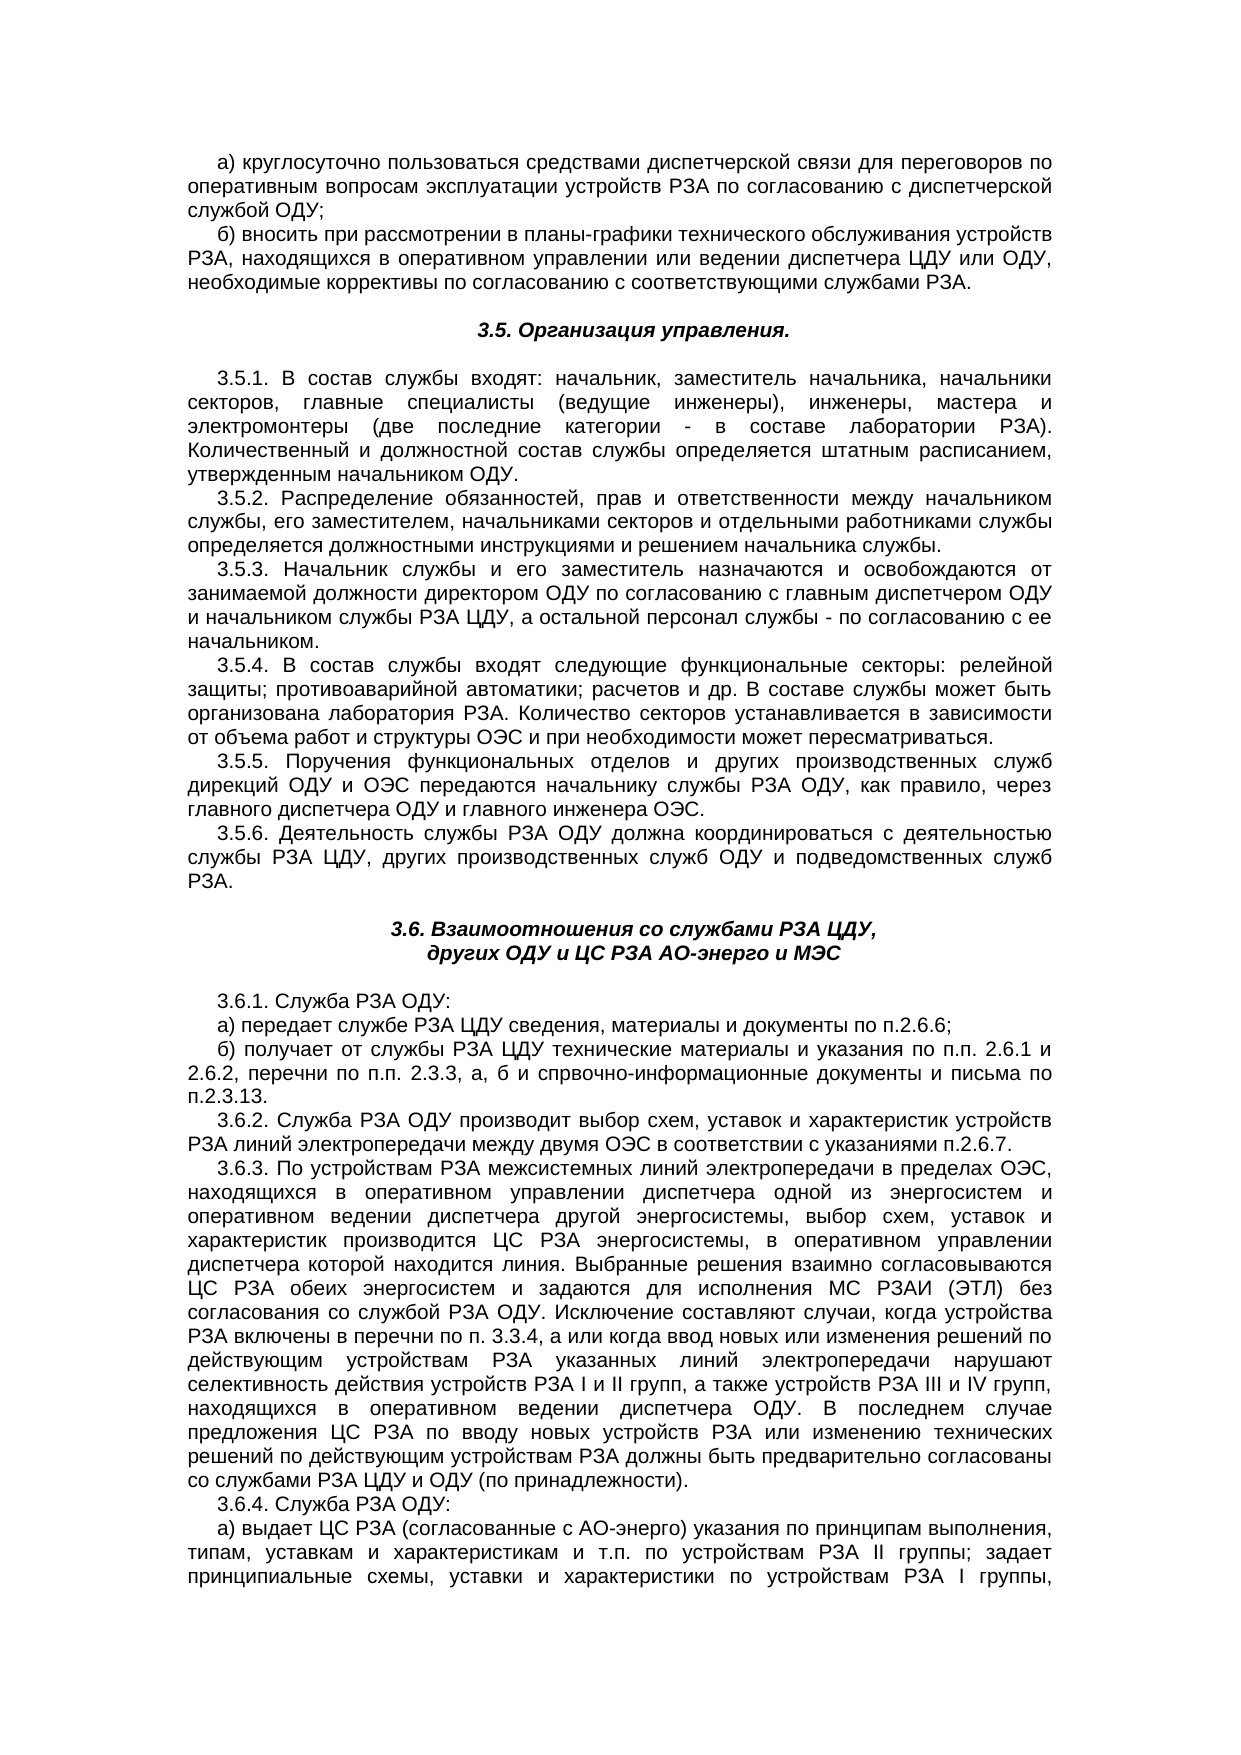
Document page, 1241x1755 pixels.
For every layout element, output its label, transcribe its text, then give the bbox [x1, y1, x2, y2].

text 3.6.3. По устройствам РЗА межсистемных линий электропередачи в пределах ОЭС, находящихся в оперативном управлении диспетчера одной из энергосистем и оперативном ведении диспетчера другой энергосистемы, выбор схем, уставок и характеристик производится ЦС РЗА энергосистемы, в оперативном управлении диспетчера которой находится линия. Выбранные решения взаимно согласовываются ЦС РЗА обеих энергосистем и задаются для исполнения МС РЗАИ (ЭТЛ) без согласования со службой РЗА ОДУ. Исключение составляют случаи, когда устройства РЗА включены в перечни по п. 3.3.4, а или когда ввод новых или изменения решений по действующим устройствам РЗА указанных линий электропередачи нарушают селективность действия устройств РЗА I и II групп, а также устройств РЗА III и IV групп, находящихся в оперативном ведении диспетчера ОДУ. В последнем случае предложения ЦС РЗА по вводу новых устройств РЗА или изменению технических решений по действующим устройствам РЗА должны быть предварительно согласованы со службами РЗА ЦДУ и ОДУ (по принадлежности). [187, 1156, 1053, 1492]
text б) вносить при рассмотрении в планы-графики технического обслуживания устройств РЗА, находящихся в оперативном управлении или ведении диспетчера ЦДУ или ОДУ, необходимые коррективы по согласованию с соответствующими службами РЗА. [187, 222, 1053, 294]
subtitle 3.6. Взаимоотношения со службами РЗА ЦДУ, [187, 917, 1053, 941]
text 3.5.1. В состав службы входят: начальник, заместитель начальника, начальники секторов, главные специалисты (ведущие инженеры), инженеры, мастера и электромонтеры (две последние категории - в составе лаборатории РЗА). Количественный и должностной состав службы определяется штатным расписанием, утвержденным начальником ОДУ. [187, 366, 1053, 485]
text 3.6.1. Служба РЗА ОДУ: [187, 988, 1053, 1012]
text а) выдает ЦС РЗА (согласованные с АО-энерго) указания по принципам выполнения, типам, уставкам и характеристикам и т.п. по устройствам РЗА II группы; задает принципиальные схемы, уставки и характеристики по устройствам РЗА I группы, [187, 1516, 1053, 1587]
text 3.5.2. Распределение обязанностей, прав и ответственности между начальником службы, его заместителем, начальниками секторов и отдельными работниками службы определяется должностными инструкциями и решением начальника службы. [187, 485, 1053, 557]
text 3.5.5. Поручения функциональных отделов и других производственных служб дирекций ОДУ и ОЭС передаются начальнику службы РЗА ОДУ, как правило, через главного диспетчера ОДУ и главного инженера ОЭС. [187, 749, 1053, 821]
text б) получает от службы РЗА ЦДУ технические материалы и указания по п.п. 2.6.1 и 2.6.2, перечни по п.п. 2.3.3, а, б и спрвочно-информационные документы и письма по п.2.3.13. [187, 1036, 1053, 1108]
subtitle других ОДУ и ЦС РЗА АО-энерго и МЭС [187, 941, 1053, 964]
text а) передает службе РЗА ЦДУ сведения, материалы и документы по п.2.6.6; [187, 1012, 1053, 1036]
text 3.5.3. Начальник службы и его заместитель назначаются и освобождаются от занимаемой должности директором ОДУ по согласованию с главным диспетчером ОДУ и начальником службы РЗА ЦДУ, а остальной персонал службы - по согласованию с ее начальником. [187, 557, 1053, 653]
text 3.5.6. Деятельность службы РЗА ОДУ должна координироваться с деятельностью службы РЗА ЦДУ, других производственных служб ОДУ и подведомственных служб РЗА. [187, 821, 1053, 893]
text а) круглосуточно пользоваться средствами диспетчерской связи для переговоров по оперативным вопросам эксплуатации устройств РЗА по согласованию с диспетчерской службой ОДУ; [187, 150, 1053, 222]
text 3.6.2. Служба РЗА ОДУ производит выбор схем, уставок и характеристик устройств РЗА линий электропередачи между двумя ОЭС в соответствии с указаниями п.2.6.7. [187, 1108, 1053, 1156]
text 3.6.4. Служба РЗА ОДУ: [187, 1492, 1053, 1516]
text 3.5.4. В состав службы входят следующие функциональные секторы: релейной защиты; противоаварийной автоматики; расчетов и др. В составе службы может быть организована лаборатория РЗА. Количество секторов устанавливается в зависимости от объема работ и структуры ОЭС и при необходимости может пересматриваться. [187, 653, 1053, 749]
subtitle 3.5. Организация управления. [187, 318, 1053, 342]
